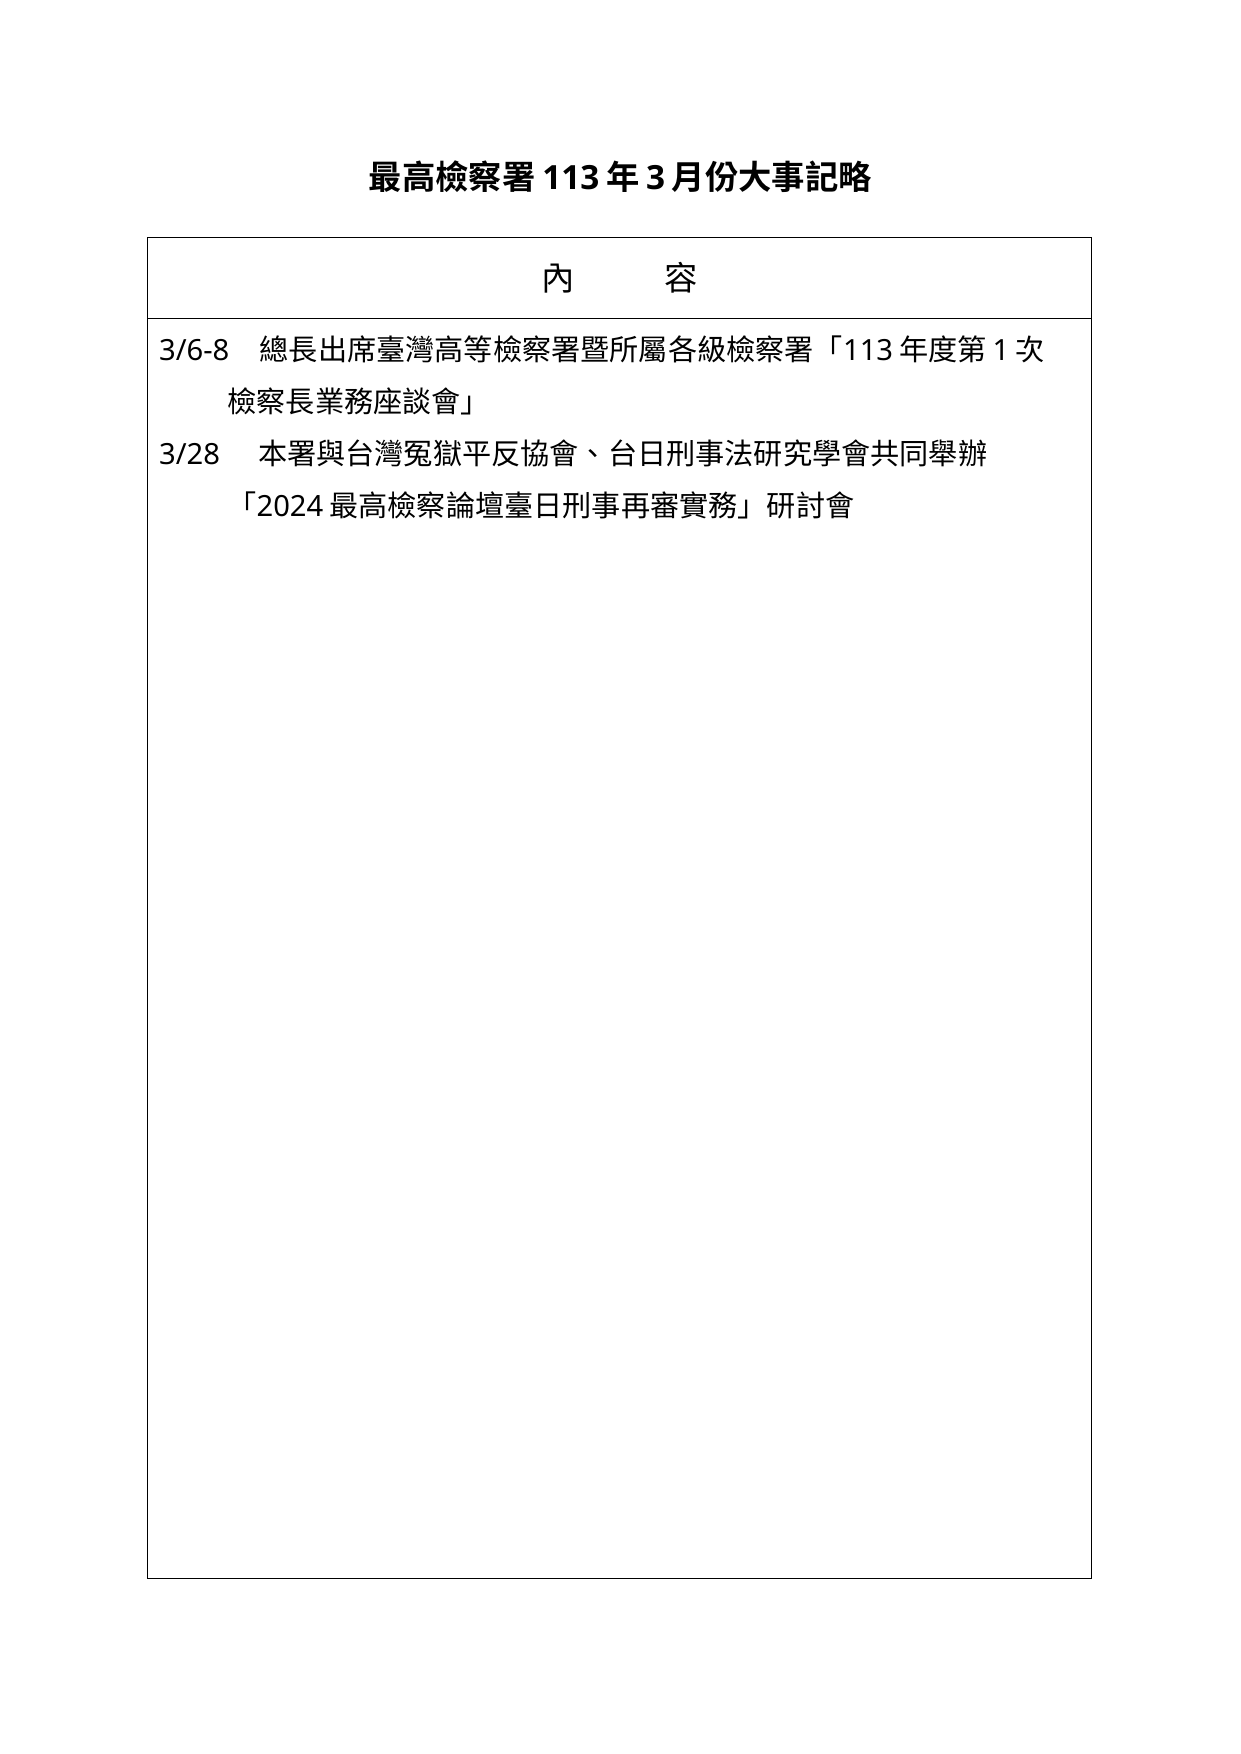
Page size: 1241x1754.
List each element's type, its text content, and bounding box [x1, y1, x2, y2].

text 最高檢察署113年3月份大事記略 [148, 148, 1092, 200]
table_header 內 容 [148, 238, 1091, 318]
table_cell 3/6-8 總長出席臺灣高等檢察署暨所屬各級檢察署「113年度第1次 檢察長業務座談會」 3/28 本署與台灣冤獄平反協會、台日刑事法研究學會共同舉辦 「2024最高檢察論壇臺日刑事再審實務」研討會 [148, 319, 1091, 1578]
